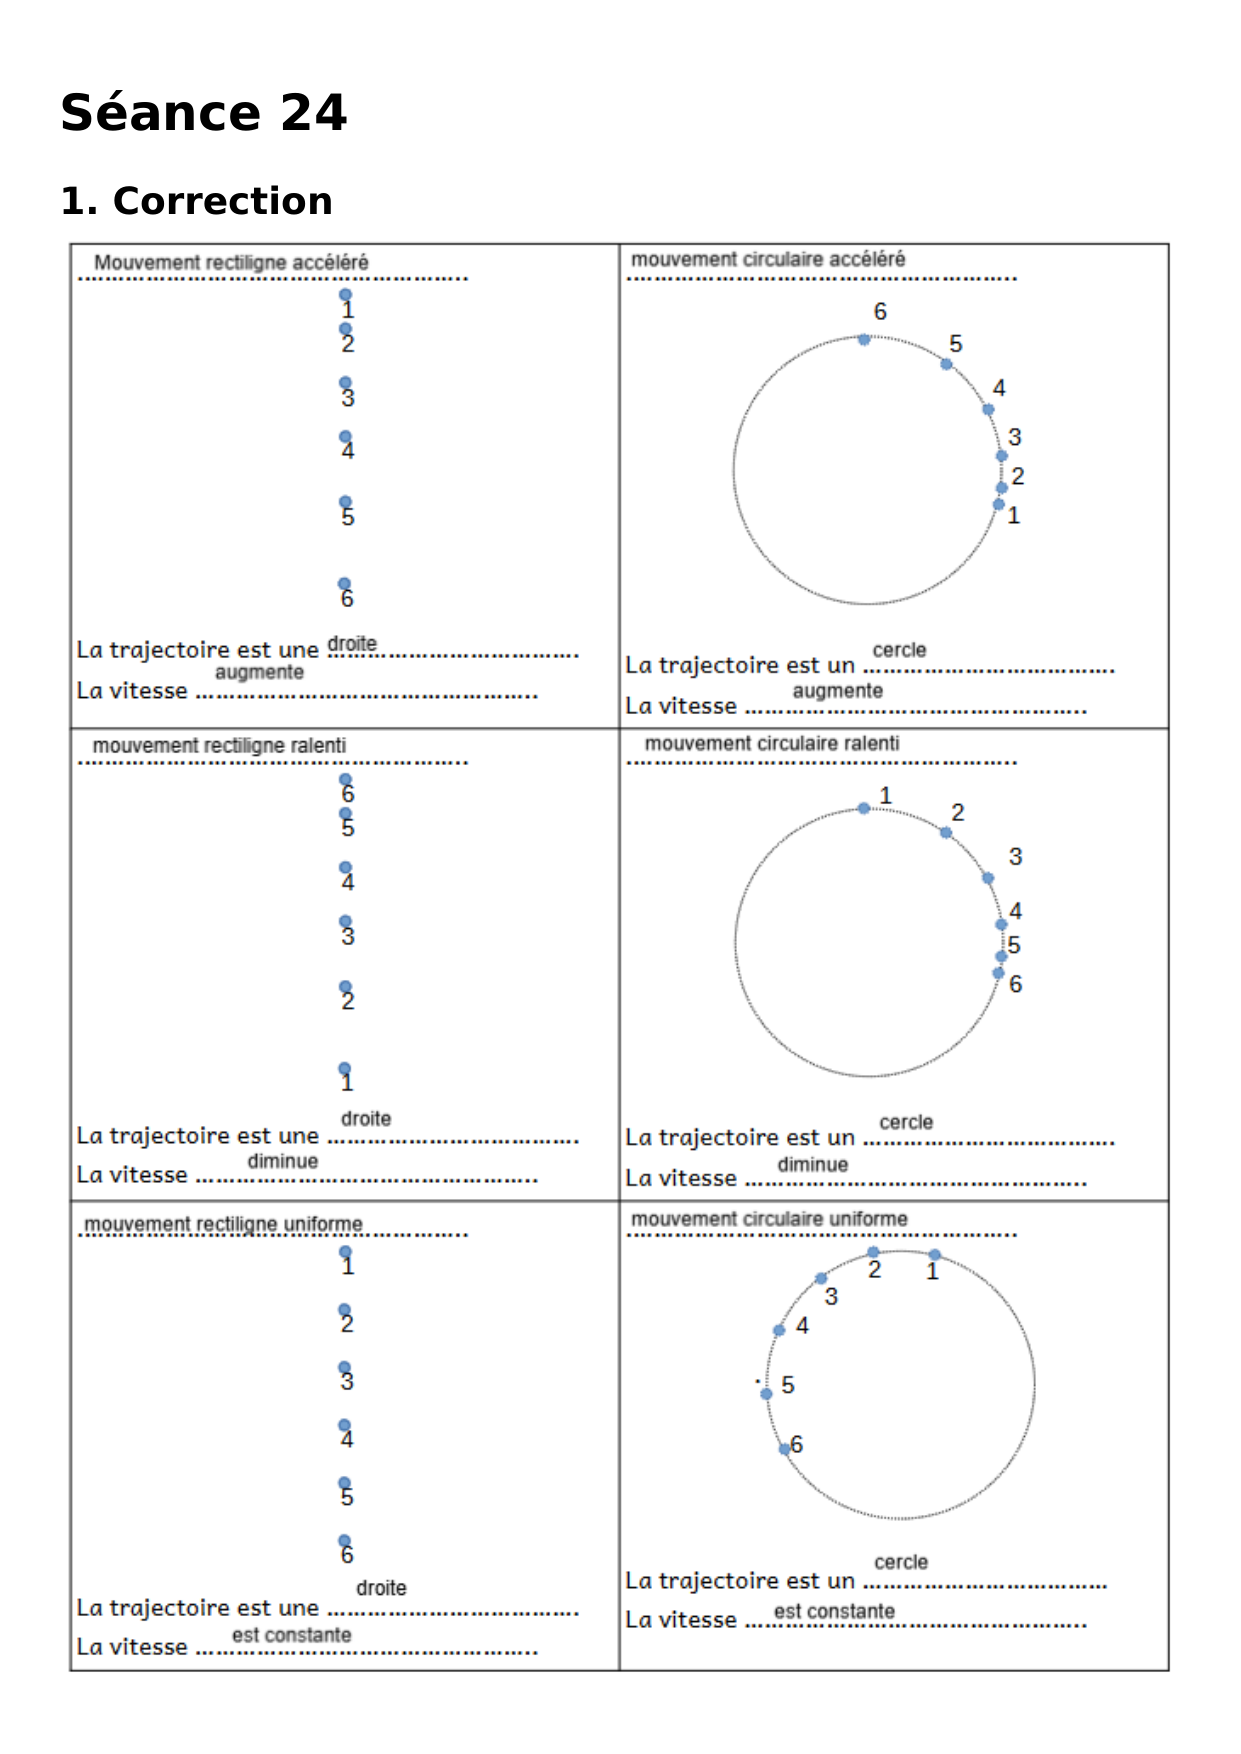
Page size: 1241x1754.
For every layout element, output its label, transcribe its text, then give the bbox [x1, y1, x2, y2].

subtitle Séance 24 [59, 84, 1181, 142]
subtitle 1. Correction [59, 180, 1181, 223]
picture [59, 236, 1182, 1689]
